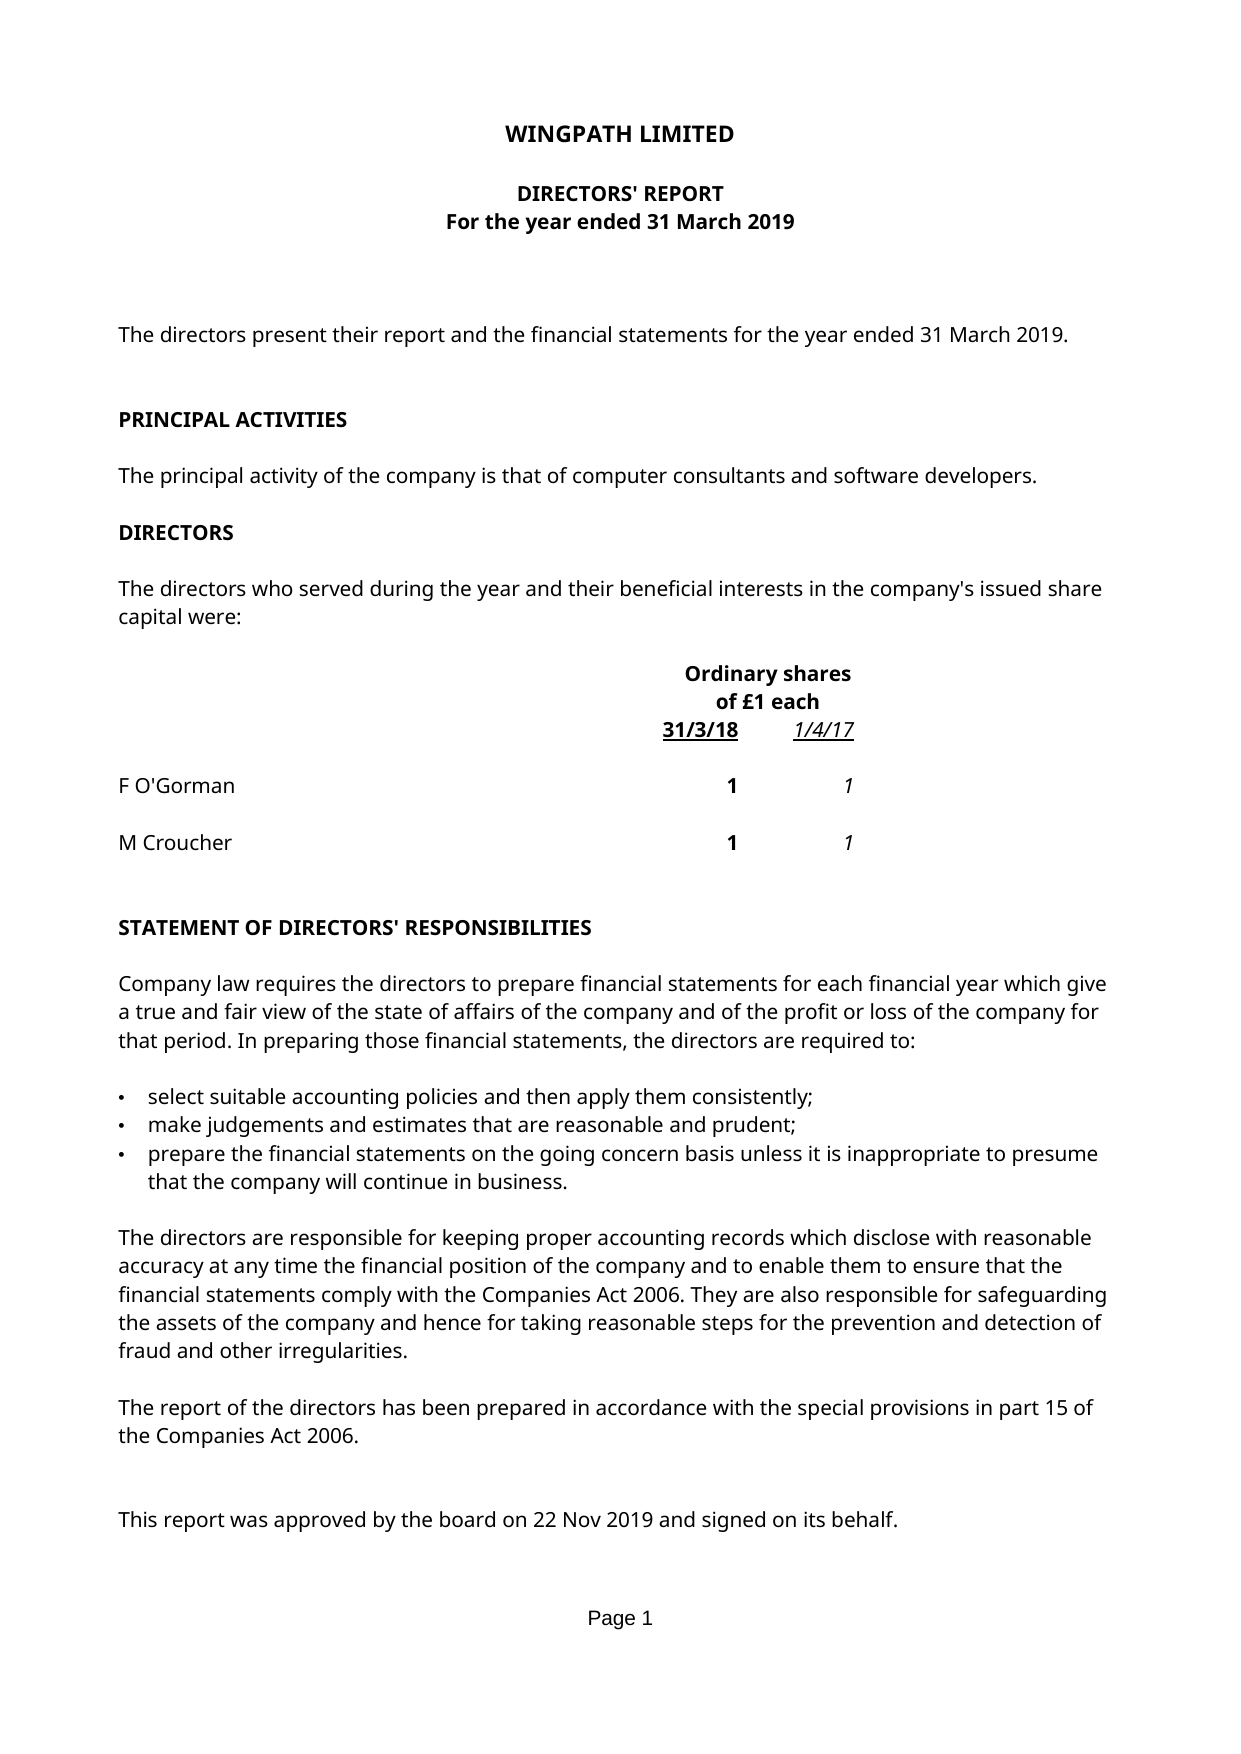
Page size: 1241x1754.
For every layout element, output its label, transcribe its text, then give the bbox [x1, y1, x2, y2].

text This report was approved by the board on 22 Nov 2019 and signed on its behalf. [118, 1506, 1122, 1534]
text PRINCIPAL ACTIVITIES [118, 405, 1122, 433]
text DIRECTORS' REPORT [118, 179, 1122, 207]
text F O'Gorman 1 1 [118, 772, 1122, 800]
text 31/3/18 1/4/17 [118, 715, 1122, 743]
list select suitable accounting policies and then apply them consistently; [118, 1082, 1122, 1110]
text For the year ended 31 March 2019 [118, 207, 1122, 235]
text of £1 each [118, 687, 1122, 715]
text The directors present their report and the financial statements for the year ended 31 March 2019. [118, 320, 1122, 348]
text Ordinary shares [118, 659, 1122, 687]
list prepare the financial statements on the going concern basis unless it is inappropriate to presume that the company will continue in business. [118, 1139, 1122, 1195]
text M Croucher 1 1 [118, 828, 1122, 856]
text The directors are responsible for keeping proper accounting records which disclose with reasonable accuracy at any time the financial position of the company and to enable them to ensure that the financial statements comply with the Companies Act 2006. They are also responsible for safeguarding the assets of the company and hence for taking reasonable steps for the prevention and detection of fraud and other irregularities. [118, 1223, 1122, 1364]
text STATEMENT OF DIRECTORS' RESPONSIBILITIES [118, 913, 1122, 941]
text The report of the directors has been prepared in accordance with the special provisions in part 15 of the Companies Act 2006. [118, 1393, 1122, 1449]
text Company law requires the directors to prepare financial statements for each financial year which give a true and fair view of the state of affairs of the company and of the profit or loss of the company for that period. In preparing those financial statements, the directors are required to: [118, 969, 1122, 1054]
text The directors who served during the year and their beneficial interests in the company's issued share capital were: [118, 574, 1122, 631]
text DIRECTORS [118, 518, 1122, 546]
text The principal activity of the company is that of computer consultants and software developers. [118, 461, 1122, 489]
list make judgements and estimates that are reasonable and prudent; [118, 1110, 1122, 1139]
